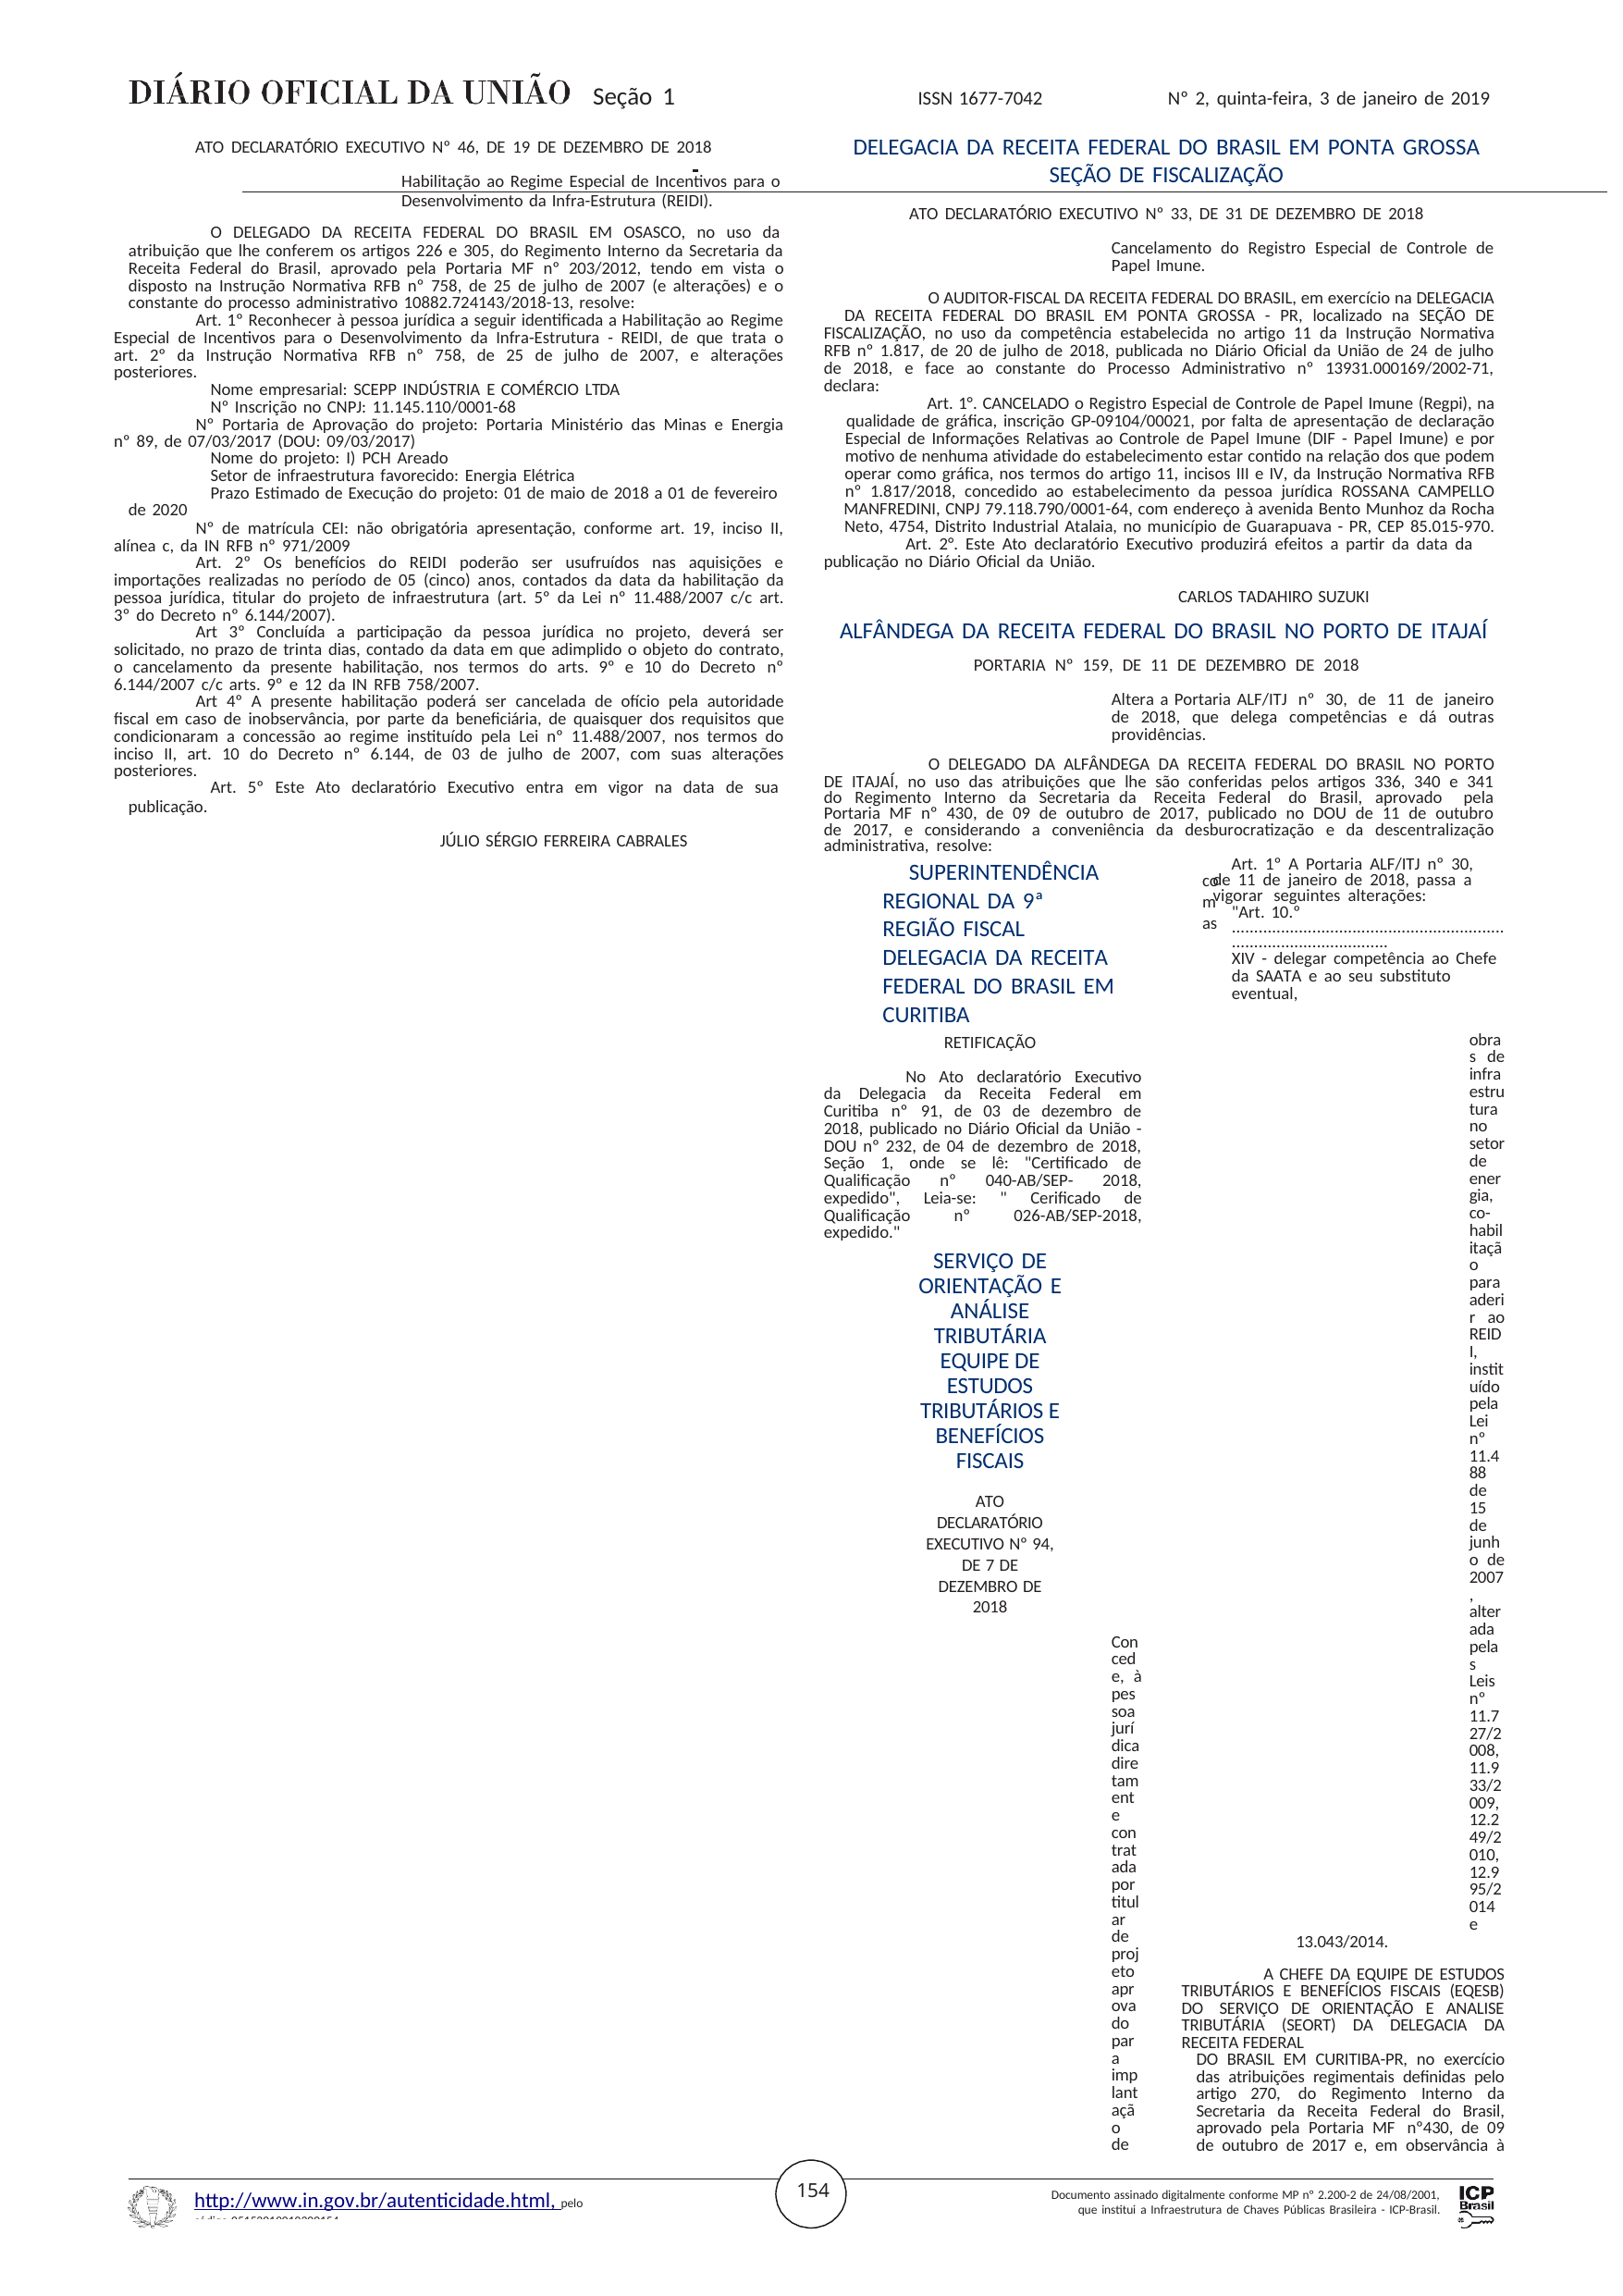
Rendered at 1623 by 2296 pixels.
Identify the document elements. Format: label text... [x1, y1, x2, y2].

text ATO DECLARATÓRIO EXECUTIVO Nº 46, DE 19 DE DEZEMBRO DE 2018 [195, 137, 784, 158]
text "Art. 10.º ................................................................................................ [1232, 906, 1505, 951]
text O AUDITOR-FISCAL DA RECEITA FEDERAL DO BRASIL, em exercício na DELEGACIA DA RECEITA FEDERAL DO BRASIL EM PONTA GROSSA - PR, localizado na SEÇÃO DE [824, 290, 1494, 326]
text Art. 2°. Este Ato declaratório Executivo produzirá efeitos a partir da data da publicação no Diário Oficial da União. [824, 536, 1494, 571]
subtitle ALFÂNDEGA DA RECEITA FEDERAL DO BRASIL NO PORTO DE ITAJAÍ [840, 616, 1505, 644]
text obras de infraestrutura no setor de energia, co-habilitação para aderir ao REIDI, instituído pela Lei nº 11.488 de 15 de junho de 2007, alterada pelas Leis nº 11.727/2008, 11.933/2009, 12.249/2010, 12.995/2014 e [1469, 1031, 1505, 1933]
text Art. 1°. CANCELADO o Registro Especial de Controle de Papel Imune (Regpi), na qualidade de gráfica, inscrição GP-09104/00021, por falta de apresentação de declaração Especial de Informações Relativas ao Controle de Papel Imune (DIF - Papel Imune) e por motivo de nenhuma atividade do estabelecimento estar contido na relação dos que podem operar como gráfica, nos termos do artigo 11, incisos III e IV, da Instrução Normativa RFB nº 1.817/2018, concedido ao estabelecimento da pessoa jurídica ROSSANA CAMPELLO MANFREDINI, CNPJ 79.118.790/0001-64, com endereço à avenida Bento Munhoz da Rocha Neto, 4754, Distrito Industrial Atalaia, no município de Guarapuava - PR, CEP 85.015-970. [824, 395, 1494, 536]
text FISCALIZAÇÃO, no uso da competência estabelecida no artigo 11 da Instrução Normativa RFB nº 1.817, de 20 de julho de 2018, publicada no Diário Oficial da União de 24 de julho de 2018, e face ao constante do Processo Administrativo nº 13931.000169/2002-71, declara: [824, 326, 1494, 395]
text Prazo Estimado de Execução do projeto: 01 de maio de 2018 a 01 de fevereiro [210, 485, 784, 502]
text Cancelamento do Registro Especial de Controle de Papel Imune. [1112, 241, 1494, 275]
text Desenvolvimento da Infra-Estrutura (REIDI). [401, 192, 784, 210]
text de 2020 [129, 502, 784, 520]
text Setor de infraestrutura favorecido: Energia Elétrica [210, 467, 784, 485]
text Nº Portaria de Aprovação do projeto: Portaria Ministério das Minas e Energia nº 89, de 07/03/2017 (DOU: 09/03/2017) [114, 416, 784, 451]
text CARLOS TADAHIRO SUZUKI [1178, 586, 1505, 607]
subtitle SUPERINTENDÊNCIA REGIONAL DA 9ª REGIÃO FISCAL DELEGACIA DA RECEITA FEDERAL DO BRASIL EM CURITIBA [882, 858, 1120, 1028]
text No Ato declaratório Executivo da Delegacia da Receita Federal em Curitiba nº 91, de 03 de dezembro de 2018, publicado no Diário Oficial da União - DOU nº 232, de 04 de dezembro de 2018, Seção 1, onde se lê: "Certificado de Qualificação nº 040-AB/SEP- 2018, expedido", Leia-se: " Cerificado de Qualificação nº 026-AB/SEP-2018, expedido." [824, 1068, 1141, 1242]
text A CHEFE DA EQUIPE DE ESTUDOS TRIBUTÁRIOS E BENEFÍCIOS FISCAIS (EQESB) DO SERVIÇO DE ORIENTAÇÃO E ANALISE TRIBUTÁRIA (SEORT) DA DELEGACIA DA RECEITA FEDERAL [1181, 1966, 1505, 2052]
text 13.043/2014. [1181, 1933, 1503, 1952]
text Art 4º A presente habilitação poderá ser cancelada de ofício pela autoridade fiscal em caso de inobservância, por parte da beneficiária, de quaisquer dos requisitos que condicionaram a concessão ao regime instituído pela Lei nº 11.488/2007, nos termos do inciso II, art. 10 do Decreto nº 6.144, de 03 de julho de 2007, com suas alterações posteriores. [114, 694, 784, 780]
text atribuição que lhe conferem os artigos 226 e 305, do Regimento Interno da Secretaria da Receita Federal do Brasil, aprovado pela Portaria MF nº 203/2012, tendo em vista o disposto na Instrução Normativa RFB nº 758, de 25 de julho de 2007 (e alterações) e o constante do processo administrativo 10882.724143/2018-13, resolve: [129, 242, 784, 312]
text Nome empresarial: SCEPP INDÚSTRIA E COMÉRCIO LTDA Nº Inscrição no CNPJ: 11.145.110/0001-68 [210, 381, 635, 416]
text DE ITAJAÍ, no uso das atribuições que lhe são conferidas pelos artigos 336, 340 e 341 do Regimento Interno da Secretaria da Receita Federal do Brasil, aprovado pela Portaria MF nº 430, de 09 de outubro de 2017, publicado no DOU de 11 de outubro de 2017, e considerando a conveniência da desburocratização e da descentralização administrativa, resolve: [824, 775, 1494, 856]
text com as [1202, 870, 1206, 933]
text XIV - delegar competência ao Chefe da SAATA e ao seu substituto eventual, [1232, 951, 1505, 1003]
text O DELEGADO DA ALFÂNDEGA DA RECEITA FEDERAL DO BRASIL NO PORTO [824, 755, 1494, 774]
text Concede, à pessoa jurídica diretamente contratada por titular de projeto aprovado para implantação de [1112, 1634, 1141, 2154]
text ATO DECLARATÓRIO EXECUTIVO Nº 33, DE 31 DE DEZEMBRO DE 2018 [907, 203, 1425, 224]
text RETIFICAÇÃO [924, 1031, 1055, 1053]
text PORTARIA Nº 159, DE 11 DE DEZEMBRO DE 2018 [907, 654, 1425, 675]
text JÚLIO SÉRGIO FERREIRA CABRALES [440, 830, 784, 851]
text publicação. [129, 796, 784, 816]
text Art. 5º Este Ato declaratório Executivo entra em vigor na data de sua [210, 780, 784, 796]
text Habilitação ao Regime Especial de Incentivos para o [401, 174, 784, 191]
text Nº de matrícula CEI: não obrigatória apresentação, conforme art. 19, inciso II, alínea c, da IN RFB nº 971/2009 [114, 520, 784, 555]
text Art. 1º A Portaria ALF/ITJ nº 30, de 11 de janeiro de 2018, passa a vigorar seguintes alterações: [1212, 858, 1494, 906]
text Art. 2º Os benefícios do REIDI poderão ser usufruídos nas aquisições e importações realizadas no período de 05 (cinco) anos, contados da data da habilitação da pessoa jurídica, titular do projeto de infraestrutura (art. 5º da Lei nº 11.488/2007 c/c art. 3º do Decreto nº 6.144/2007). [114, 555, 784, 624]
text Art. 1º Reconhecer à pessoa jurídica a seguir identificada a Habilitação ao Regime Especial de Incentivos para o Desenvolvimento da Infra-Estrutura - REIDI, de que trata o art. 2º da Instrução Normativa RFB nº 758, de 25 de julho de 2007, e alterações posteriores. [114, 312, 784, 381]
text Nome do projeto: I) PCH Areado [210, 451, 784, 467]
text Art 3º Concluída a participação da pessoa jurídica no projeto, deverá ser solicitado, no prazo de trinta dias, contado da data em que adimplido o objeto do contrato, o cancelamento da presente habilitação, nos termos do arts. 9º e 10 do Decreto nº 6.144/2007 c/c arts. 9º e 12 da IN RFB 758/2007. [114, 624, 784, 694]
text ATO DECLARATÓRIO EXECUTIVO Nº 94, DE 7 DE DEZEMBRO DE 2018 [924, 1490, 1055, 1617]
subtitle SERVIÇO DE ORIENTAÇÃO E ANÁLISE TRIBUTÁRIA EQUIPE DE ESTUDOS TRIBUTÁRIOS E BENEFÍCIOS FISCAIS [902, 1248, 1078, 1474]
text DO BRASIL EM CURITIBA-PR, no exercício das atribuições regimentais definidas pelo artigo 270, do Regimento Interno da Secretaria da Receita Federal do Brasil, aprovado pela Portaria MF nº430, de 09 de outubro de 2017 e, em observância à [1196, 2052, 1505, 2154]
text O DELEGADO DA RECEITA FEDERAL DO BRASIL EM OSASCO, no uso da [210, 223, 784, 242]
text Altera a Portaria ALF/ITJ nº 30, de 11 de janeiro de 2018, que delega competências e dá outras providências. [1112, 691, 1494, 744]
subtitle DELEGACIA DA RECEITA FEDERAL DO BRASIL EM PONTA GROSSA SEÇÃO DE FISCALIZAÇÃO [850, 132, 1482, 189]
